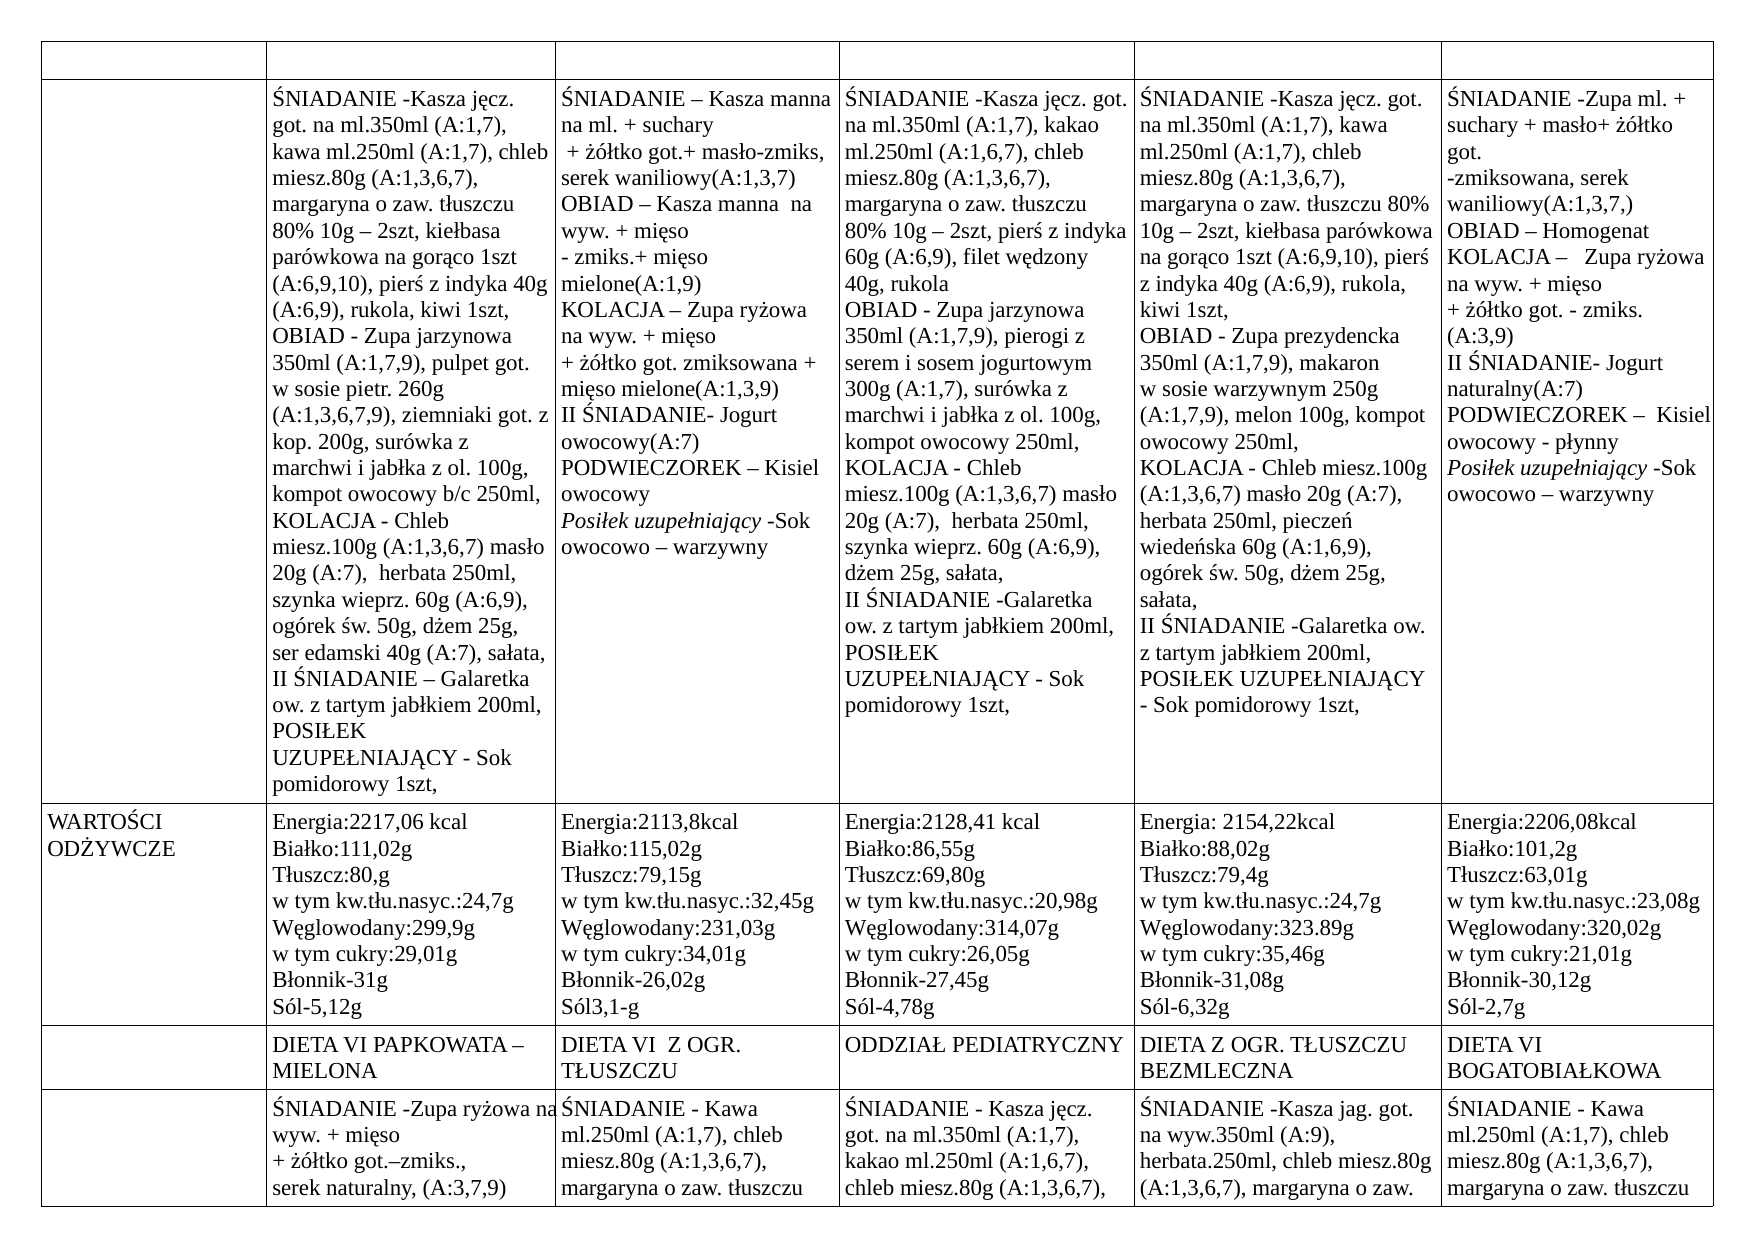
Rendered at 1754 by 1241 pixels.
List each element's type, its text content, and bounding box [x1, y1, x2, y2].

table_cell [42, 1026, 266, 1089]
table_cell ŚNIADANIE -Kasza jęcz. got. na ml.350ml (A:1,7), kawa ml.250ml (A:1,7), chleb miesz.80g (A:1,3,6,7), margaryna o zaw. tłuszczu 80% 10g – 2szt, kiełbasa parówkowa na gorąco 1szt (A:6,9,10), pierś z indyka 40g (A:6,9), rukola, kiwi 1szt, OBIAD - Zupa prezydencka 350ml (A:1,7,9), makaron w sosie warzywnym 250g (A:1,7,9), melon 100g, kompot owocowy 250ml, KOLACJA - Chleb miesz.100g (A:1,3,6,7) masło 20g (A:7), herbata 250ml, pieczeń wiedeńska 60g (A:1,6,9), ogórek św. 50g, dżem 25g, sałata, II ŚNIADANIE -Galaretka ow. z tartym jabłkiem 200ml, POSIŁEK UZUPEŁNIAJĄCY - Sok pomidorowy 1szt, [1135, 80, 1441, 802]
table_cell ŚNIADANIE -Zupa ryżowa na wyw. + mięso + żółtko got.–zmiks., serek naturalny, (A:3,7,9) [267, 1090, 555, 1206]
table_cell [840, 42, 1134, 79]
table_cell DIETA VI BOGATOBIAŁKOWA [1442, 1026, 1713, 1089]
table_cell Energia:2217,06 kcal Białko:111,02g Tłuszcz:80,g w tym kw.tłu.nasyc.:24,7g Węglowodany:299,9g w tym cukry:29,01g Błonnik-31g Sól-5,12g [267, 804, 555, 1025]
table_cell [42, 42, 266, 79]
table_cell [556, 42, 839, 79]
table_cell DIETA VI PAPKOWATA – MIELONA [267, 1026, 555, 1089]
table_cell ŚNIADANIE -Kasza jęcz. got. na ml.350ml (A:1,7), kakao ml.250ml (A:1,6,7), chleb miesz.80g (A:1,3,6,7), margaryna o zaw. tłuszczu 80% 10g – 2szt, pierś z indyka 60g (A:6,9), filet wędzony 40g, rukola OBIAD - Zupa jarzynowa 350ml (A:1,7,9), pierogi z serem i sosem jogurtowym 300g (A:1,7), surówka z marchwi i jabłka z ol. 100g, kompot owocowy 250ml, KOLACJA - Chleb miesz.100g (A:1,3,6,7) masło 20g (A:7), herbata 250ml, szynka wieprz. 60g (A:6,9), dżem 25g, sałata, II ŚNIADANIE -Galaretka ow. z tartym jabłkiem 200ml, POSIŁEK UZUPEŁNIAJĄCY - Sok pomidorowy 1szt, [840, 80, 1134, 802]
table_cell ODDZIAŁ PEDIATRYCZNY [840, 1026, 1134, 1089]
table_cell ŚNIADANIE -Kasza jęcz. got. na ml.350ml (A:1,7), kawa ml.250ml (A:1,7), chleb miesz.80g (A:1,3,6,7), margaryna o zaw. tłuszczu 80% 10g – 2szt, kiełbasa parówkowa na gorąco 1szt (A:6,9,10), pierś z indyka 40g (A:6,9), rukola, kiwi 1szt, OBIAD - Zupa jarzynowa 350ml (A:1,7,9), pulpet got. w sosie pietr. 260g (A:1,3,6,7,9), ziemniaki got. z kop. 200g, surówka z marchwi i jabłka z ol. 100g, kompot owocowy b/c 250ml, KOLACJA - Chleb miesz.100g (A:1,3,6,7) masło 20g (A:7), herbata 250ml, szynka wieprz. 60g (A:6,9), ogórek św. 50g, dżem 25g, ser edamski 40g (A:7), sałata, II ŚNIADANIE – Galaretka ow. z tartym jabłkiem 200ml, POSIŁEK UZUPEŁNIAJĄCY - Sok pomidorowy 1szt, [267, 80, 555, 802]
table_cell Energia: 2154,22kcal Białko:88,02g Tłuszcz:79,4g w tym kw.tłu.nasyc.:24,7g Węglowodany:323.89g w tym cukry:35,46g Błonnik-31,08g Sól-6,32g [1135, 804, 1441, 1025]
table_cell Energia:2128,41 kcal Białko:86,55g Tłuszcz:69,80g w tym kw.tłu.nasyc.:20,98g Węglowodany:314,07g w tym cukry:26,05g Błonnik-27,45g Sól-4,78g [840, 804, 1134, 1025]
table_cell ŚNIADANIE - Kawa ml.250ml (A:1,7), chleb miesz.80g (A:1,3,6,7), margaryna o zaw. tłuszczu [556, 1090, 839, 1206]
table_cell [267, 42, 555, 79]
table_cell Energia:2206,08kcal Białko:101,2g Tłuszcz:63,01g w tym kw.tłu.nasyc.:23,08g Węglowodany:320,02g w tym cukry:21,01g Błonnik-30,12g Sól-2,7g [1442, 804, 1713, 1025]
table_cell ŚNIADANIE - Kasza jęcz. got. na ml.350ml (A:1,7), kakao ml.250ml (A:1,6,7), chleb miesz.80g (A:1,3,6,7), [840, 1090, 1134, 1206]
table_cell Energia:2113,8kcal Białko:115,02g Tłuszcz:79,15g w tym kw.tłu.nasyc.:32,45g Węglowodany:231,03g w tym cukry:34,01g Błonnik-26,02g Sól3,1-g [556, 804, 839, 1025]
table_cell DIETA VI Z OGR. TŁUSZCZU [556, 1026, 839, 1089]
table_cell [1135, 42, 1441, 79]
table_cell [1442, 42, 1713, 79]
table_cell WARTOŚCI ODŻYWCZE [42, 804, 266, 1025]
table_cell DIETA Z OGR. TŁUSZCZU BEZMLECZNA [1135, 1026, 1441, 1089]
table_cell [42, 80, 266, 802]
table_cell ŚNIADANIE -Kasza jag. got. na wyw.350ml (A:9), herbata.250ml, chleb miesz.80g (A:1,3,6,7), margaryna o zaw. [1135, 1090, 1441, 1206]
table_cell ŚNIADANIE – Kasza manna na ml. + suchary + żółtko got.+ masło-zmiks, serek waniliowy(A:1,3,7) OBIAD – Kasza manna na wyw. + mięso - zmiks.+ mięso mielone(A:1,9) KOLACJA – Zupa ryżowa na wyw. + mięso + żółtko got. zmiksowana + mięso mielone(A:1,3,9) II ŚNIADANIE- Jogurt owocowy(A:7) PODWIECZOREK – Kisiel owocowy Posiłek uzupełniający -Sok owocowo – warzywny [556, 80, 839, 802]
table_cell ŚNIADANIE -Zupa ml. + suchary + masło+ żółtko got. -zmiksowana, serek waniliowy(A:1,3,7,) OBIAD – Homogenat KOLACJA – Zupa ryżowa na wyw. + mięso + żółtko got. - zmiks. (A:3,9) II ŚNIADANIE- Jogurt naturalny(A:7) PODWIECZOREK – Kisiel owocowy - płynny Posiłek uzupełniający -Sok owocowo – warzywny [1442, 80, 1713, 802]
table_cell ŚNIADANIE - Kawa ml.250ml (A:1,7), chleb miesz.80g (A:1,3,6,7), margaryna o zaw. tłuszczu [1442, 1090, 1713, 1206]
table_cell [42, 1090, 266, 1206]
